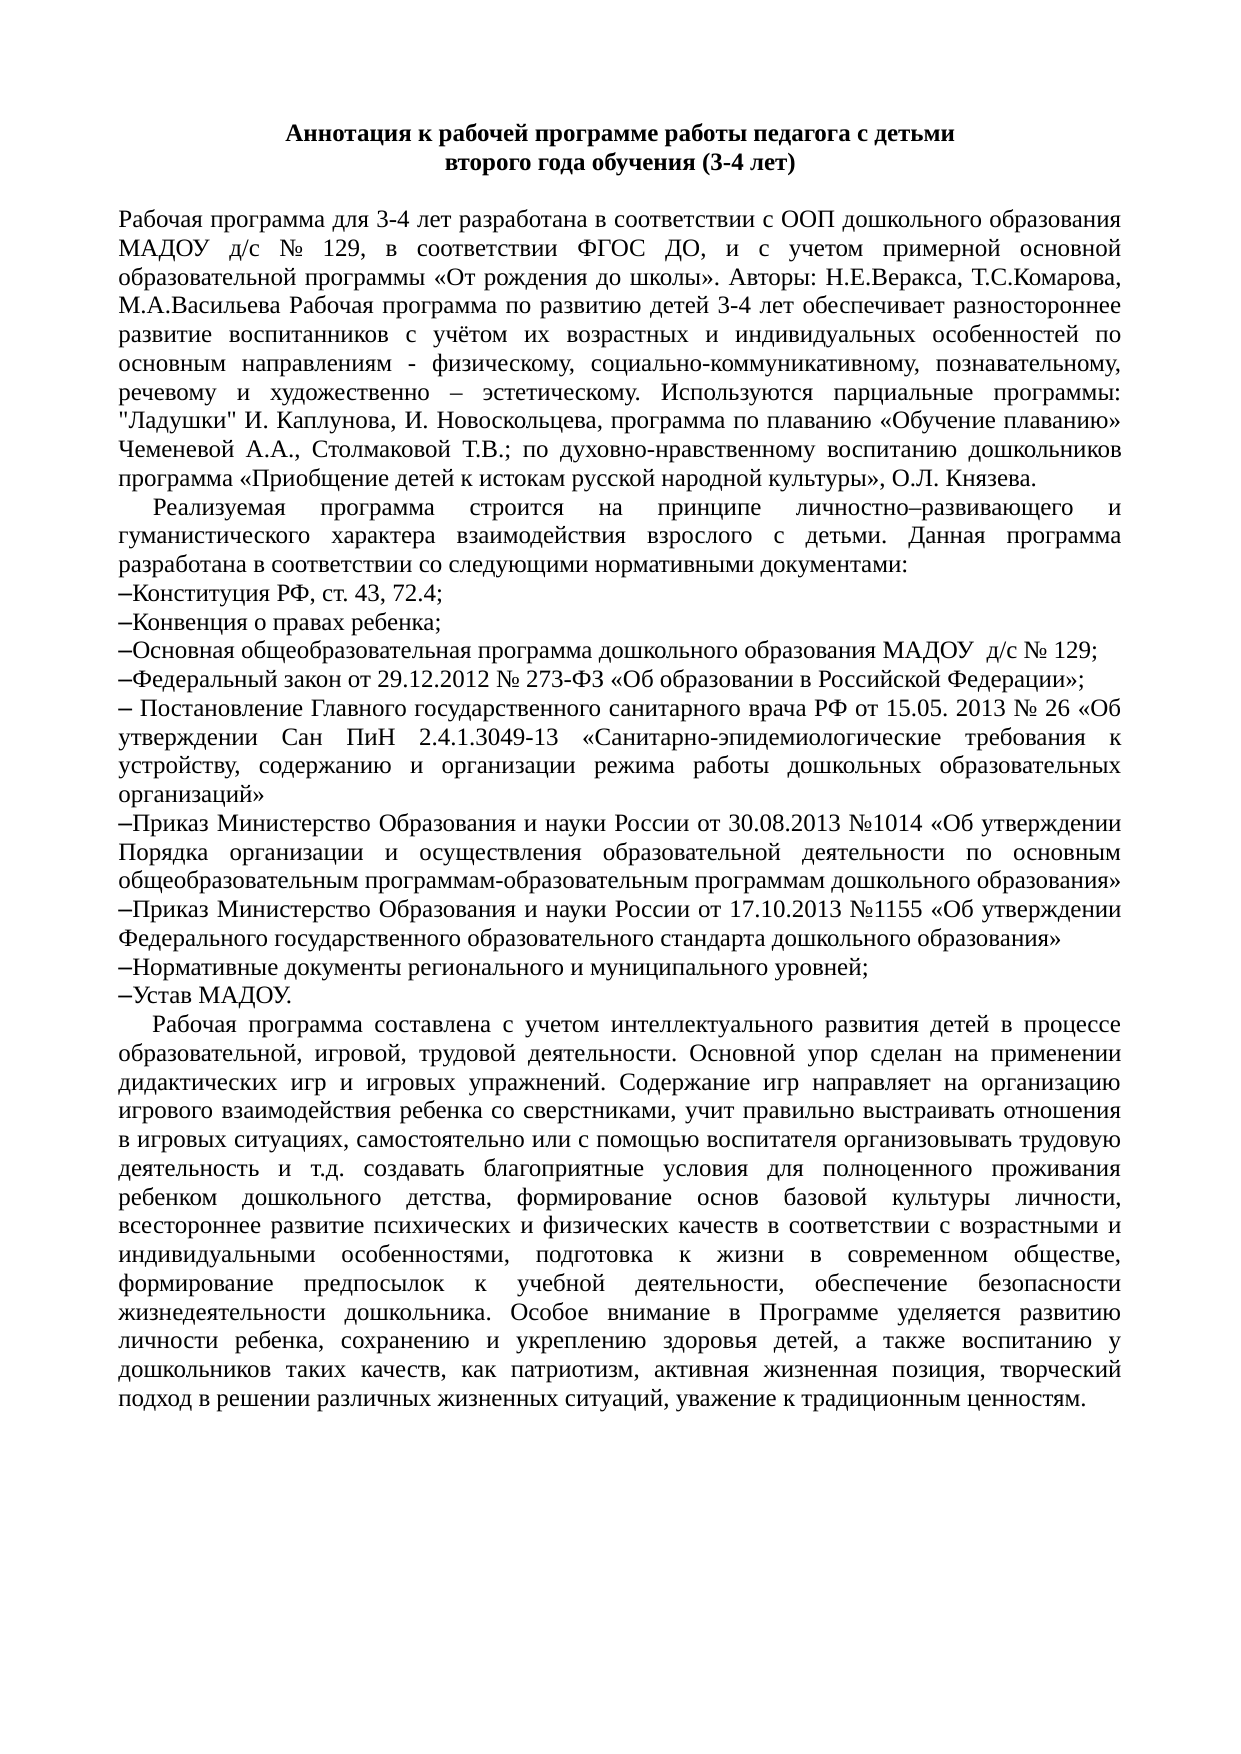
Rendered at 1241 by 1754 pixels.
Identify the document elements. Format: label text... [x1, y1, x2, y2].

list Приказ Министерство Образования и науки России от 17.10.2013 №1155 «Об утверждении Федерального государственного образовательного стандарта дошкольного образования» [118, 894, 1122, 952]
list Федеральный закон от 29.12.2012 № 273-ФЗ «Об образовании в Российской Федерации»; [118, 664, 1122, 693]
list Постановление Главного государственного санитарного врача РФ от 15.05. 2013 № 26 «Об утверждении Сан ПиН 2.4.1.3049-13 «Санитарно-эпидемиологические требования к устройству, содержанию и организации режима работы дошкольных образовательных организаций» [118, 693, 1122, 808]
text Рабочая программа для 3-4 лет разработана в соответствии с ООП дошкольного образования МАДОУ д/с № 129, в соответствии ФГОС ДО, и с учетом примерной основной образовательной программы «От рождения до школы». Авторы: Н.Е.Веракса, Т.С.Комарова, М.А.Васильева Рабочая программа по развитию детей 3-4 лет обеспечивает разностороннее развитие воспитанников с учётом их возрастных и индивидуальных особенностей по основным направлениям - физическому, социально-коммуникативному, познавательному, речевому и художественно – эстетическому. Используются парциальные программы: "Ладушки" И. Каплунова, И. Новоскольцева, программа по плаванию «Обучение плаванию» Чеменевой А.А., Столмаковой Т.В.; по духовно-нравственному воспитанию дошкольников программа «Приобщение детей к истокам русской народной культуры», О.Л. Князева. [118, 204, 1122, 492]
list Конвенция о правах ребенка; [118, 607, 1122, 636]
text Аннотация к рабочей программе работы педагога с детьми [118, 118, 1122, 147]
text Рабочая программа составлена с учетом интеллектуального развития детей в процессе образовательной, игровой, трудовой деятельности. Основной упор сделан на применении дидактических игр и игровых упражнений. Содержание игр направляет на организацию игрового взаимодействия ребенка со сверстниками, учит правильно выстраивать отношения в игровых ситуациях, самостоятельно или с помощью воспитателя организовывать трудовую деятельность и т.д. создавать благоприятные условия для полноценного проживания ребенком дошкольного детства, формирование основ базовой культуры личности, всестороннее развитие психических и физических качеств в соответствии с возрастными и индивидуальными особенностями, подготовка к жизни в современном обществе, формирование предпосылок к учебной деятельности, обеспечение безопасности жизнедеятельности дошкольника. Особое внимание в Программе уделяется развитию личности ребенка, сохранению и укреплению здоровья детей, а также воспитанию у дошкольников таких качеств, как патриотизм, активная жизненная позиция, творческий подход в решении различных жизненных ситуаций, уважение к традиционным ценностям. [118, 1009, 1122, 1412]
list Основная общеобразовательная программа дошкольного образования МАДОУ д/с № 129; [118, 636, 1122, 664]
list Нормативные документы регионального и муниципального уровней; [118, 952, 1122, 981]
list Конституция РФ, ст. 43, 72.4; [118, 578, 1122, 607]
text Реализуемая программа строится на принципе личностно–развивающего и гуманистического характера взаимодействия взрослого с детьми. Данная программа разработана в соответствии со следующими нормативными документами: [118, 492, 1122, 578]
text второго года обучения (3-4 лет) [118, 147, 1122, 176]
list Приказ Министерство Образования и науки России от 30.08.2013 №1014 «Об утверждении Порядка организации и осуществления образовательной деятельности по основным общеобразовательным программам-образовательным программам дошкольного образования» [118, 808, 1122, 894]
list Устав МАДОУ. [118, 981, 1122, 1009]
